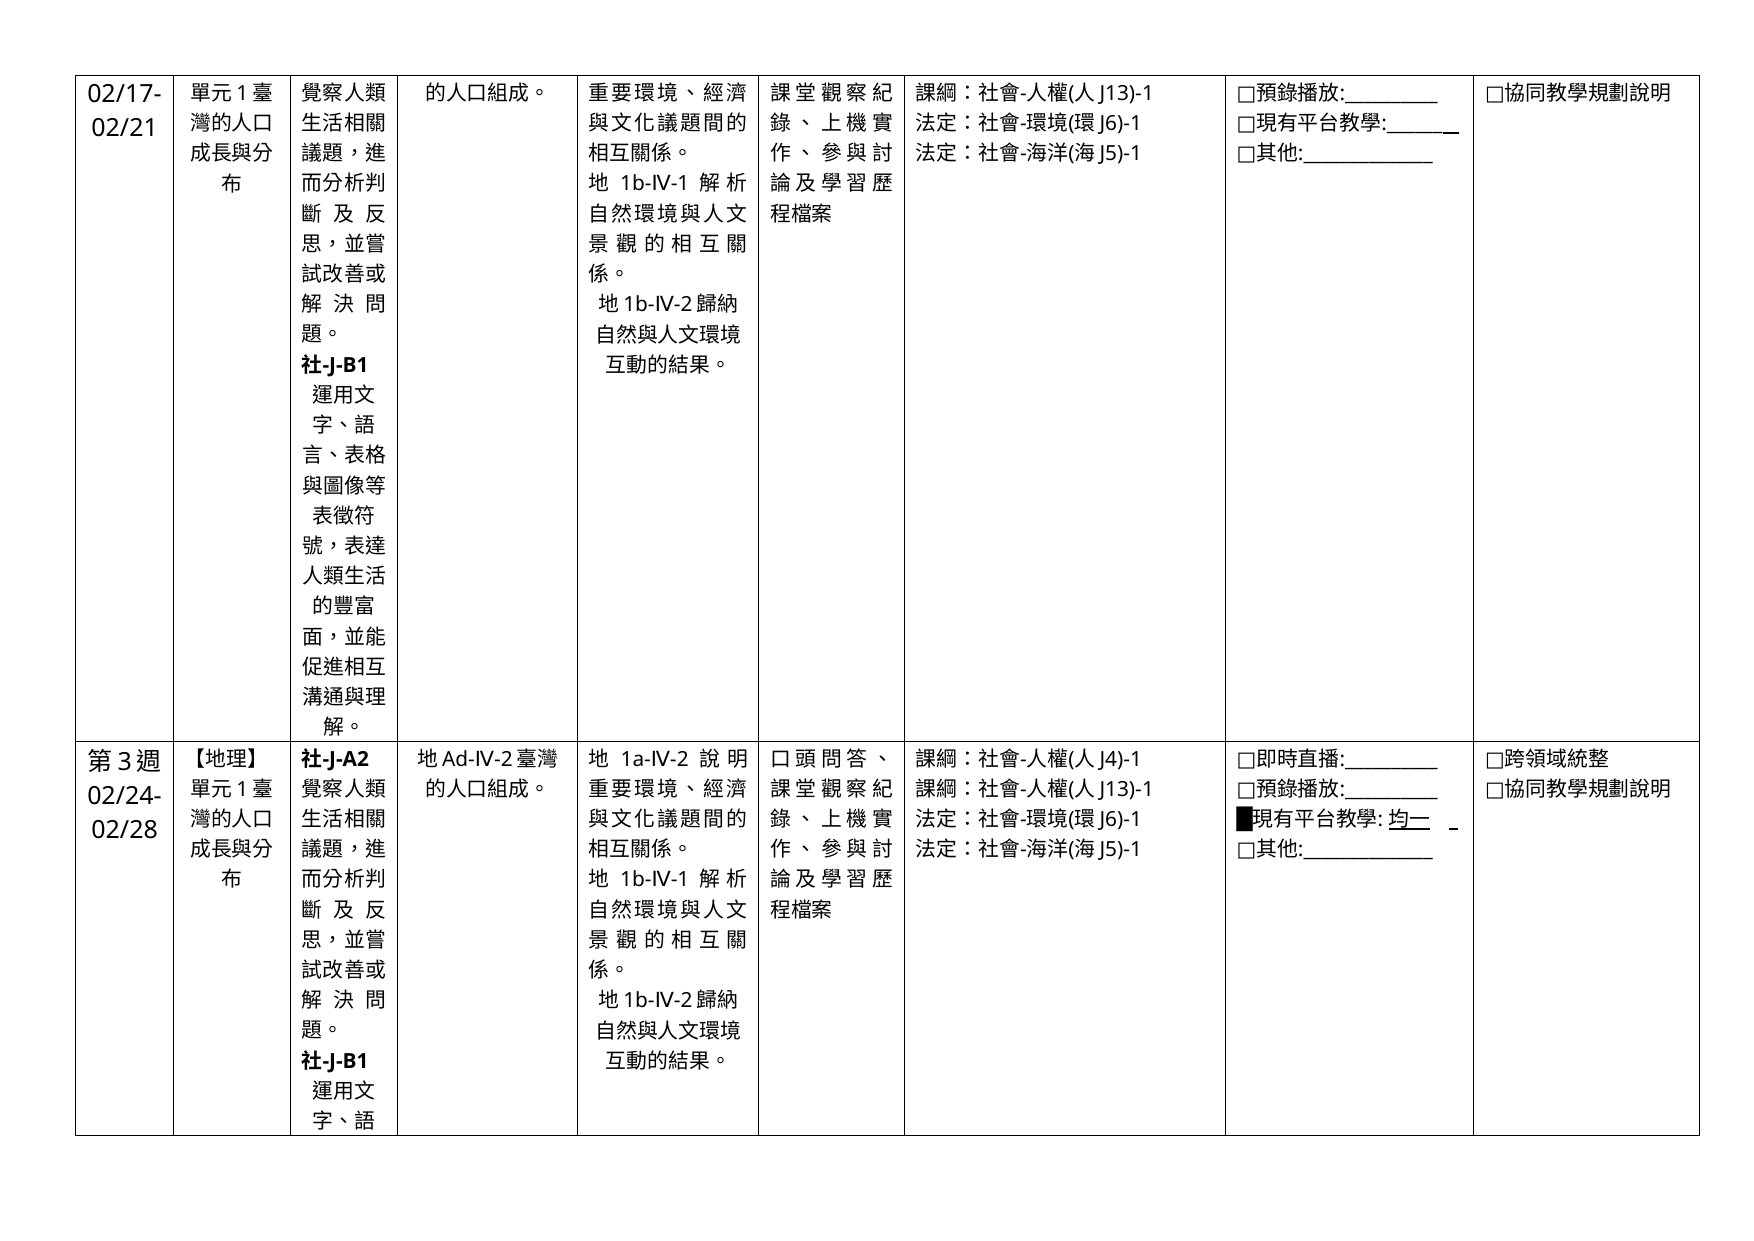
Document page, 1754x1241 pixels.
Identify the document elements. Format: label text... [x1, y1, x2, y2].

table_cell 課堂觀察紀錄、上機實作、參與討論及學習歷程檔案 [759, 76, 904, 741]
table_cell 第3週 02/24-02/28 [76, 742, 173, 1135]
table_cell 【地理】 單元1臺灣的人口成長與分布 [174, 742, 290, 1135]
table_cell 社-J-A2 覺察人類生活相關議題，進而分析判斷及反思，並嘗試改善或解決問題。 社-J-B1 運用文字、語 [291, 742, 397, 1135]
table_cell 地Ad-Ⅳ-2臺灣的人口組成。 [398, 742, 577, 1135]
table_cell 課綱：社會-人權(人J4)-1 課綱：社會-人權(人J13)-1 法定：社會-環境(環J6)-1 法定：社會-海洋(海J5)-1 [905, 742, 1225, 1135]
table_cell 覺察人類生活相關議題，進而分析判斷及反思，並嘗試改善或解決問題。 社-J-B1 運用文字、語言、表格與圖像等表徵符號，表達人類生活的豐富面，並能促進相互溝通與理解。 [291, 76, 397, 741]
table_cell 口頭問答、課堂觀察紀錄、上機實作、參與討論及學習歷程檔案 [759, 742, 904, 1135]
table_cell □跨領域統整 □協同教學規劃說明 [1474, 742, 1699, 1135]
table_cell 課綱：社會-人權(人J13)-1 法定：社會-環境(環J6)-1 法定：社會-海洋(海J5)-1 [905, 76, 1225, 741]
table_cell □即時直播:__________ □預錄播放:__________ █現有平台教學: 均一 □其他:______________ [1226, 742, 1473, 1135]
table_cell □預錄播放:__________ □現有平台教學:______ □其他:______________ [1226, 76, 1473, 741]
table_cell 的人口組成。 [398, 76, 577, 741]
table_cell 02/17-02/21 [76, 76, 173, 741]
table_cell □協同教學規劃說明 [1474, 76, 1699, 741]
table_cell 單元1臺灣的人口成長與分布 [174, 76, 290, 741]
table_cell 重要環境、經濟與文化議題間的相互關係。 地1b-Ⅳ-1解析自然環境與人文景觀的相互關係。 地1b-Ⅳ-2歸納自然與人文環境互動的結果。 [578, 76, 758, 741]
table_cell 地1a-Ⅳ-2說明重要環境、經濟與文化議題間的相互關係。 地1b-Ⅳ-1解析自然環境與人文景觀的相互關係。 地1b-Ⅳ-2歸納自然與人文環境互動的結果。 [578, 742, 758, 1135]
